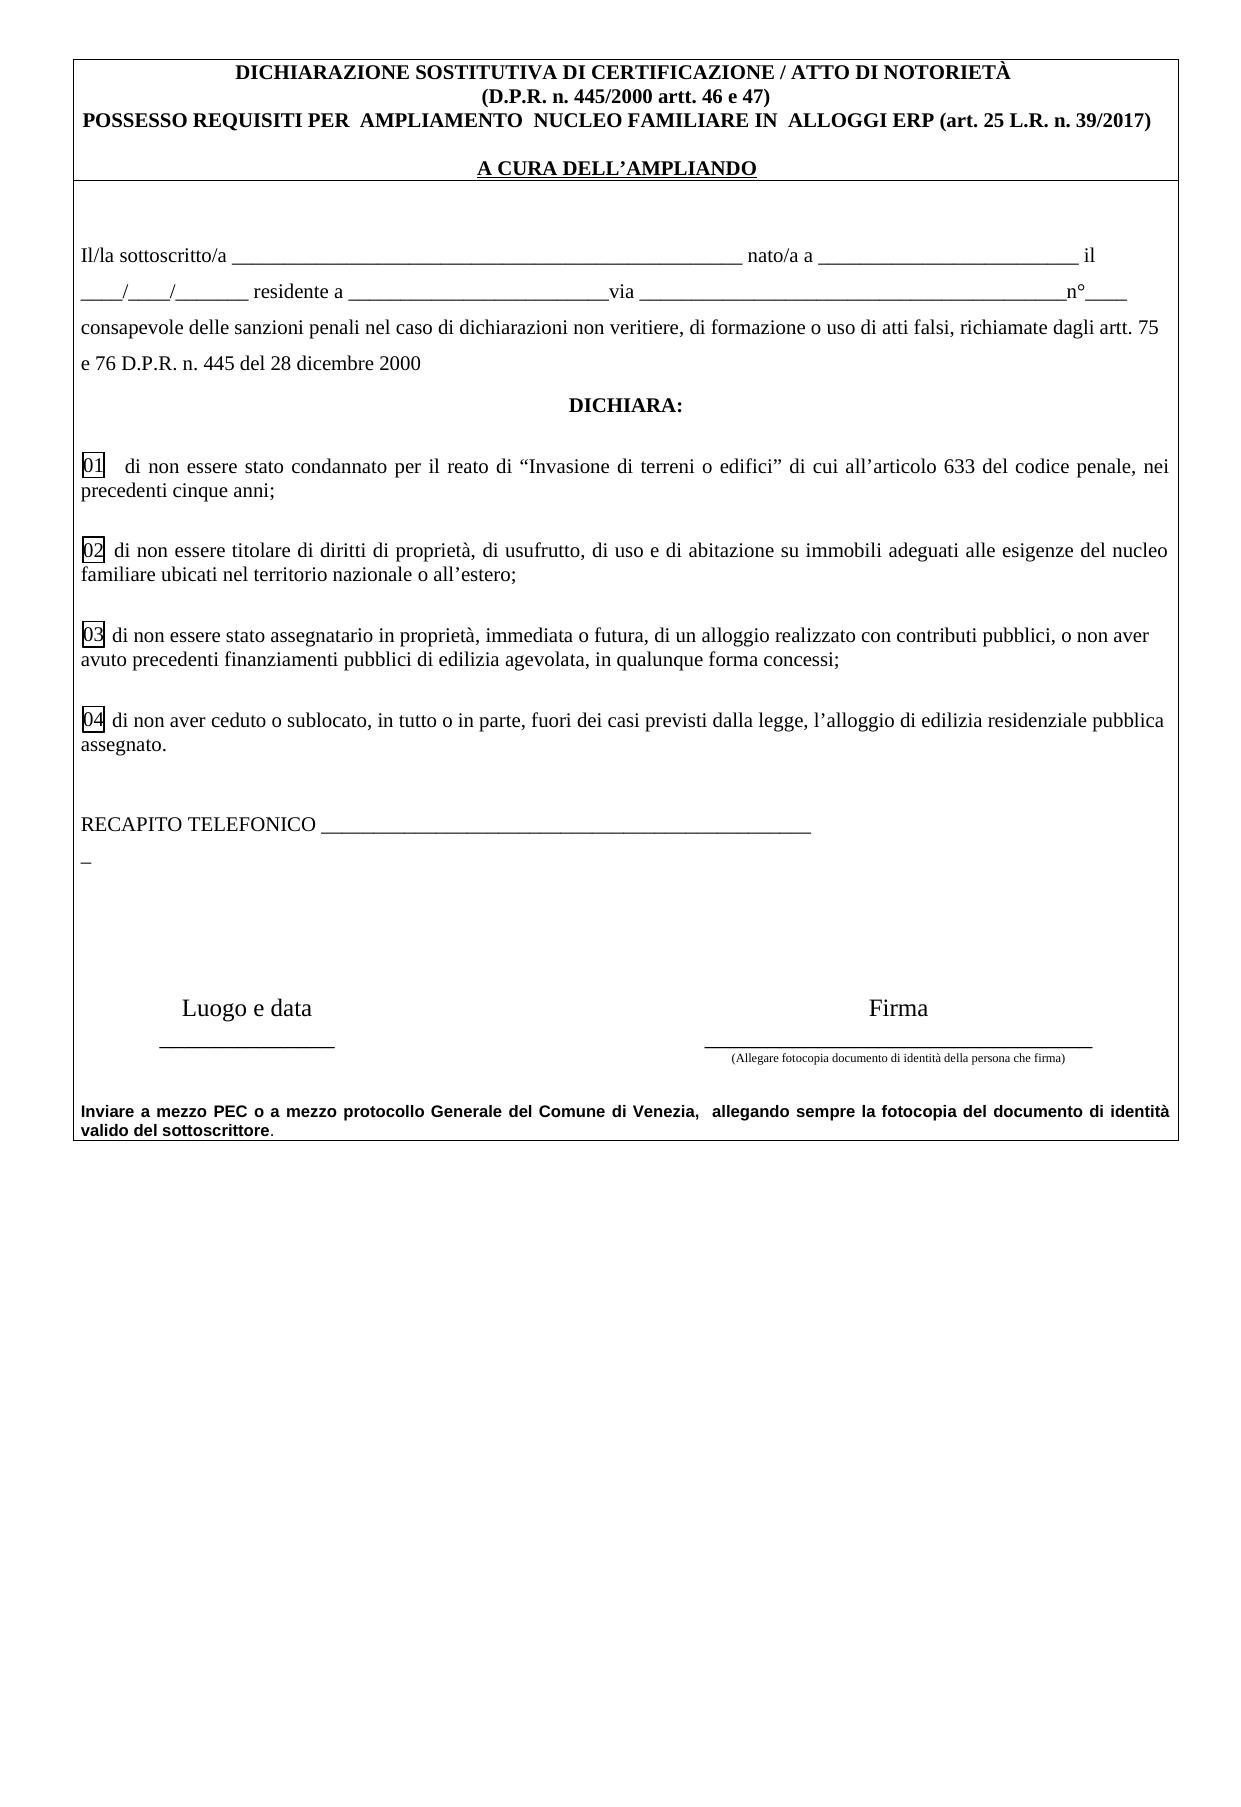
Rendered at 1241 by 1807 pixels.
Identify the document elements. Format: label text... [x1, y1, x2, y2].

table_header Firma _______________________________ (Allegare fotocopia documento di identità della persona che firma) [626, 987, 1171, 1070]
table_header DICHIARAZIONE SOSTITUTIVA DI CERTIFICAZIONE / ATTO DI NOTORIETÀ (D.P.R. n. 445/2000 artt. 46 e 47) POSSESSO REQUISITI PER AMPLIAMENTO NUCLEO FAMILIARE IN ALLOGGI ERP (art. 25 L.R. n. 39/2017) A CURA DELL’AMPLIANDO [74, 60, 1178, 180]
table_cell Il/la sottoscritto/a _________________________________________________ nato/a a _________________________ il ____/____/_______ residente a _________________________via _________________________________________n°____ consapevole delle sanzioni penali nel caso di dichiarazioni non veritiere, di formazione o uso di atti falsi, richiamate dagli artt. 75 e 76 D.P.R. n. 445 del 28 dicembre 2000 DICHIARA: di non essere stato condannato per il reato di “Invasione di terreni o edifici” di cui all’articolo 633 del codice penale, nei precedenti cinque anni; di non essere titolare di diritti di proprietà, di usufrutto, di uso e di abitazione su immobili adeguati alle esigenze del nucleo familiare ubicati nel territorio nazionale o all’estero; di non essere stato assegnatario in proprietà, immediata o futura, di un alloggio realizzato con contributi pubblici, o non aver avuto precedenti finanziamenti pubblici di edilizia agevolata, in qualunque forma concessi; di non aver ceduto o sublocato, in tutto o in parte, fuori dei casi previsti dalla legge, l’alloggio di edilizia residenziale pubblica assegnato. RECAPITO TELEFONICO _______________________________________________ _ Inviare a mezzo PEC o a mezzo protocollo Generale del Comune di Venezia, allegando sempre la fotocopia del documento di identità valido del sottoscrittore. [74, 181, 1178, 1140]
table_header Luogo e data ______________ [81, 987, 626, 1070]
